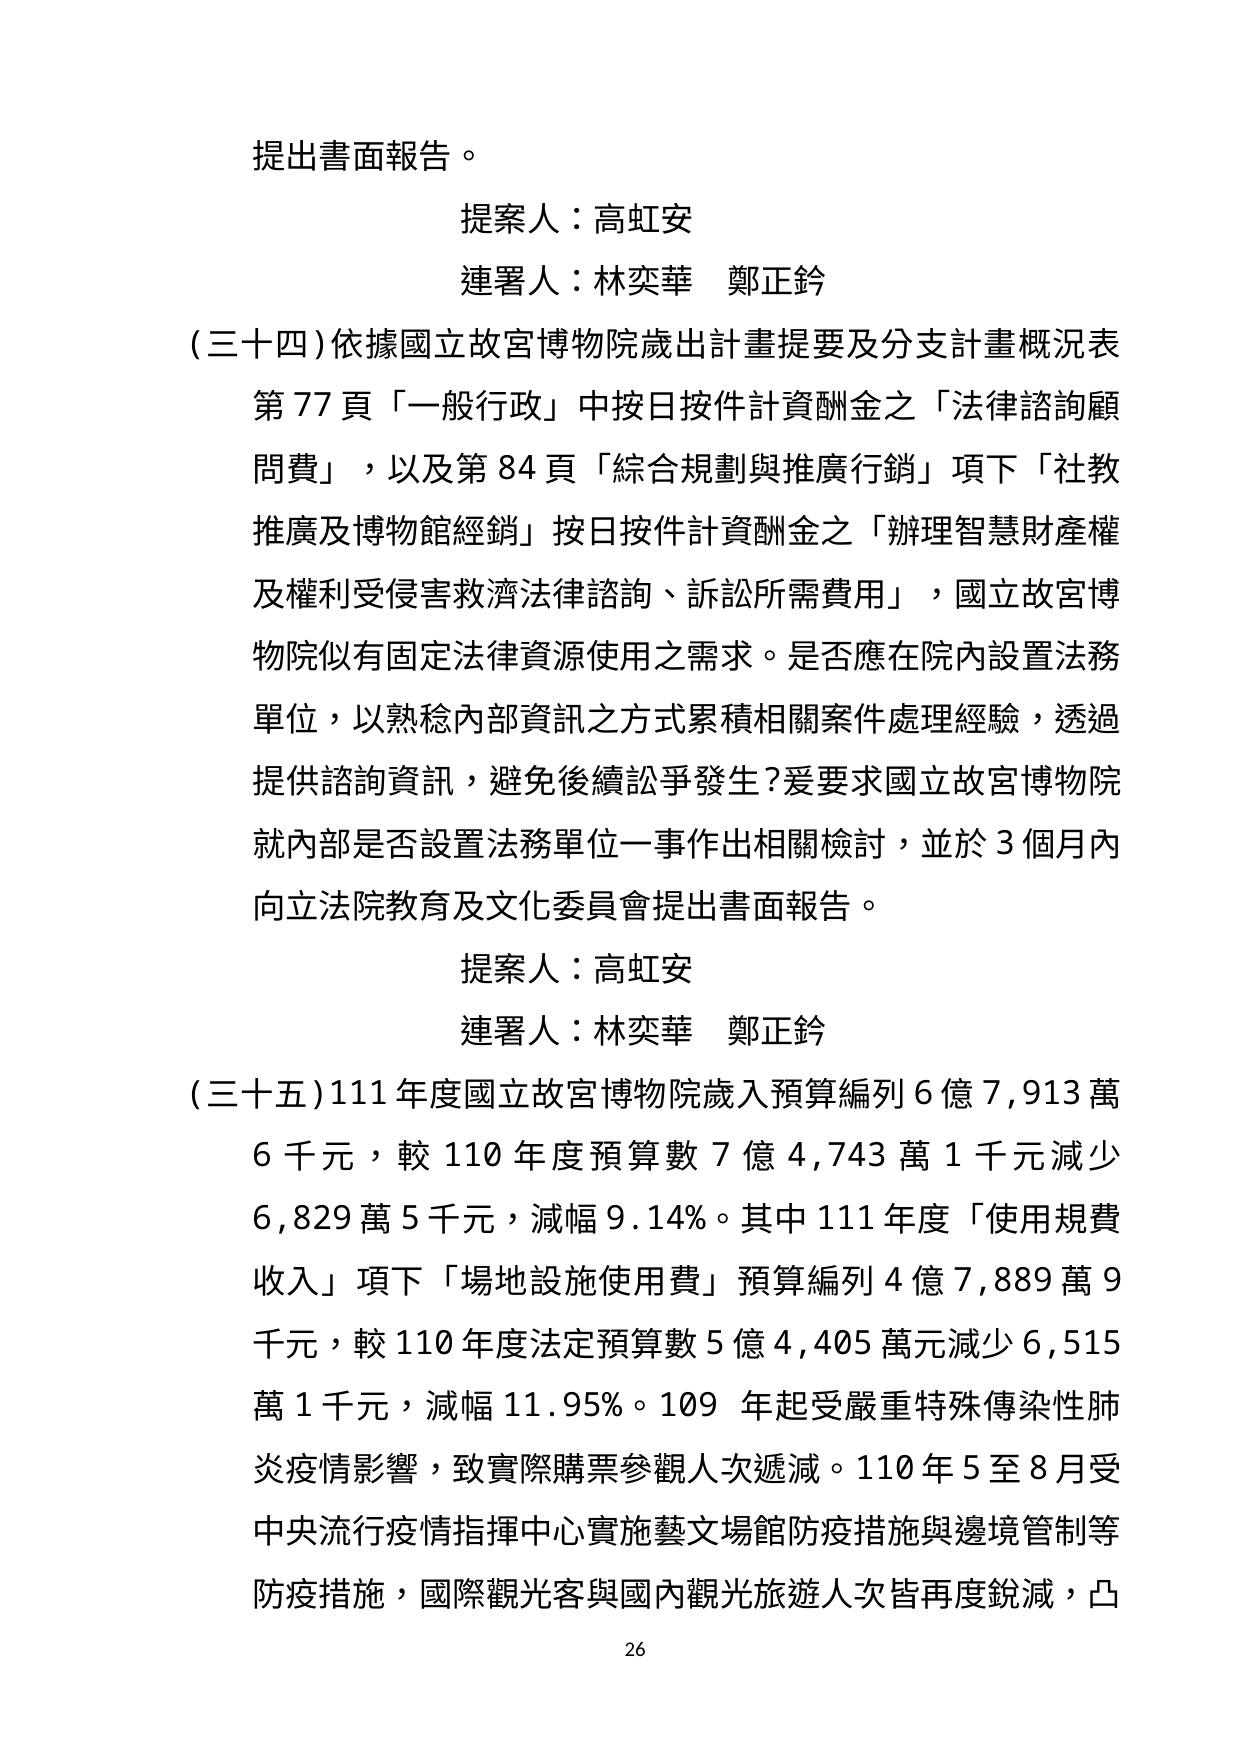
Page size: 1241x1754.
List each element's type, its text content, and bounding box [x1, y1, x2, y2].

text 提案人：高虹安 [460, 175, 1122, 237]
text 提出書面報告。 [185, 112, 1122, 175]
text (三十四)依據國立故宮博物院歲出計畫提要及分支計畫概況表第77頁「一般行政」中按日按件計資酬金之「法律諮詢顧問費」，以及第84頁「綜合規劃與推廣行銷」項下「社教推廣及博物館經銷」按日按件計資酬金之「辦理智慧財產權及權利受侵害救濟法律諮詢、訴訟所需費用」，國立故宮博物院似有固定法律資源使用之需求。是否應在院內設置法務單位，以熟稔內部資訊之方式累積相關案件處理經驗，透過提供諮詢資訊，避免後續訟爭發生?爰要求國立故宮博物院就內部是否設置法務單位一事作出相關檢討，並於3個月內向立法院教育及文化委員會提出書面報告。 [185, 300, 1122, 925]
text (三十五)111年度國立故宮博物院歲入預算編列6億7,913萬6千元，較110年度預算數7億4,743萬1千元減少6,829萬5千元，減幅9.14%。其中111年度「使用規費收入」項下「場地設施使用費」預算編列4億7,889萬9千元，較110年度法定預算數5億4,405萬元減少6,515萬1千元，減幅11.95%。109 年起受嚴重特殊傳染性肺炎疫情影響，致實際購票參觀人次遞減。110年5至8月受中央流行疫情指揮中心實施藝文場館防疫措施與邊境管制等防疫措施，國際觀光客與國內觀光旅遊人次皆再度銳減，凸 [185, 1050, 1122, 1612]
text 連署人：林奕華 鄭正鈐 [460, 987, 1122, 1050]
text 提案人：高虹安 [460, 925, 1122, 987]
text 連署人：林奕華 鄭正鈐 [460, 237, 1122, 300]
